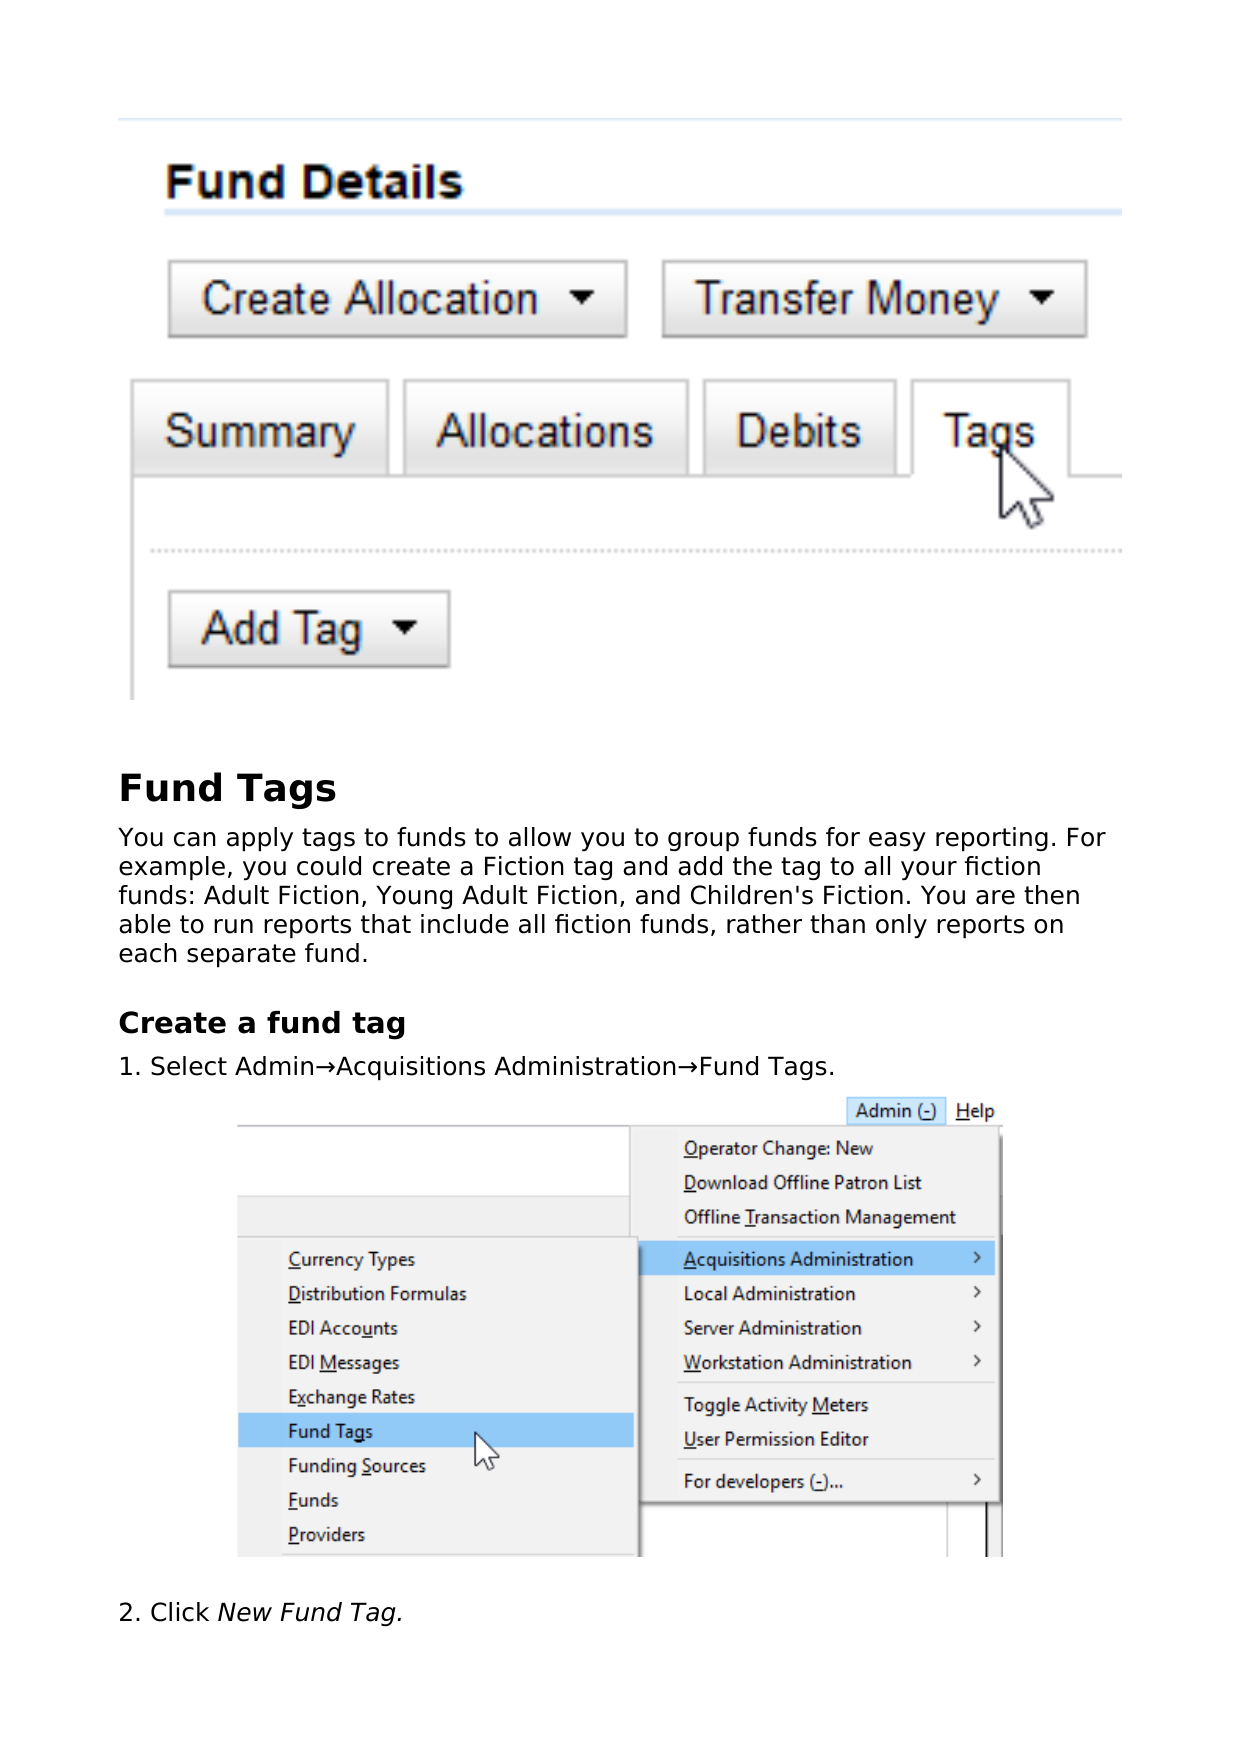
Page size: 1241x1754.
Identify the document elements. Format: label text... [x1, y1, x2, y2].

subtitle Fund Tags [118, 767, 1122, 810]
picture [118, 118, 1123, 700]
picture [237, 1094, 1003, 1557]
subtitle Create a fund tag [118, 1006, 1122, 1040]
text 1. Select Admin→Acquisitions Administration→Fund Tags. [118, 1053, 1122, 1082]
text You can apply tags to funds to allow you to group funds for easy reporting. For example, you could create a Fiction tag and add the tag to all your fiction funds: Adult Fiction, Young Adult Fiction, and Children's Fiction. You are then able to run reports that include all fiction funds, rather than only reports on each separate fund. [118, 823, 1122, 969]
text 2. Click New Fund Tag. [118, 1598, 1122, 1628]
